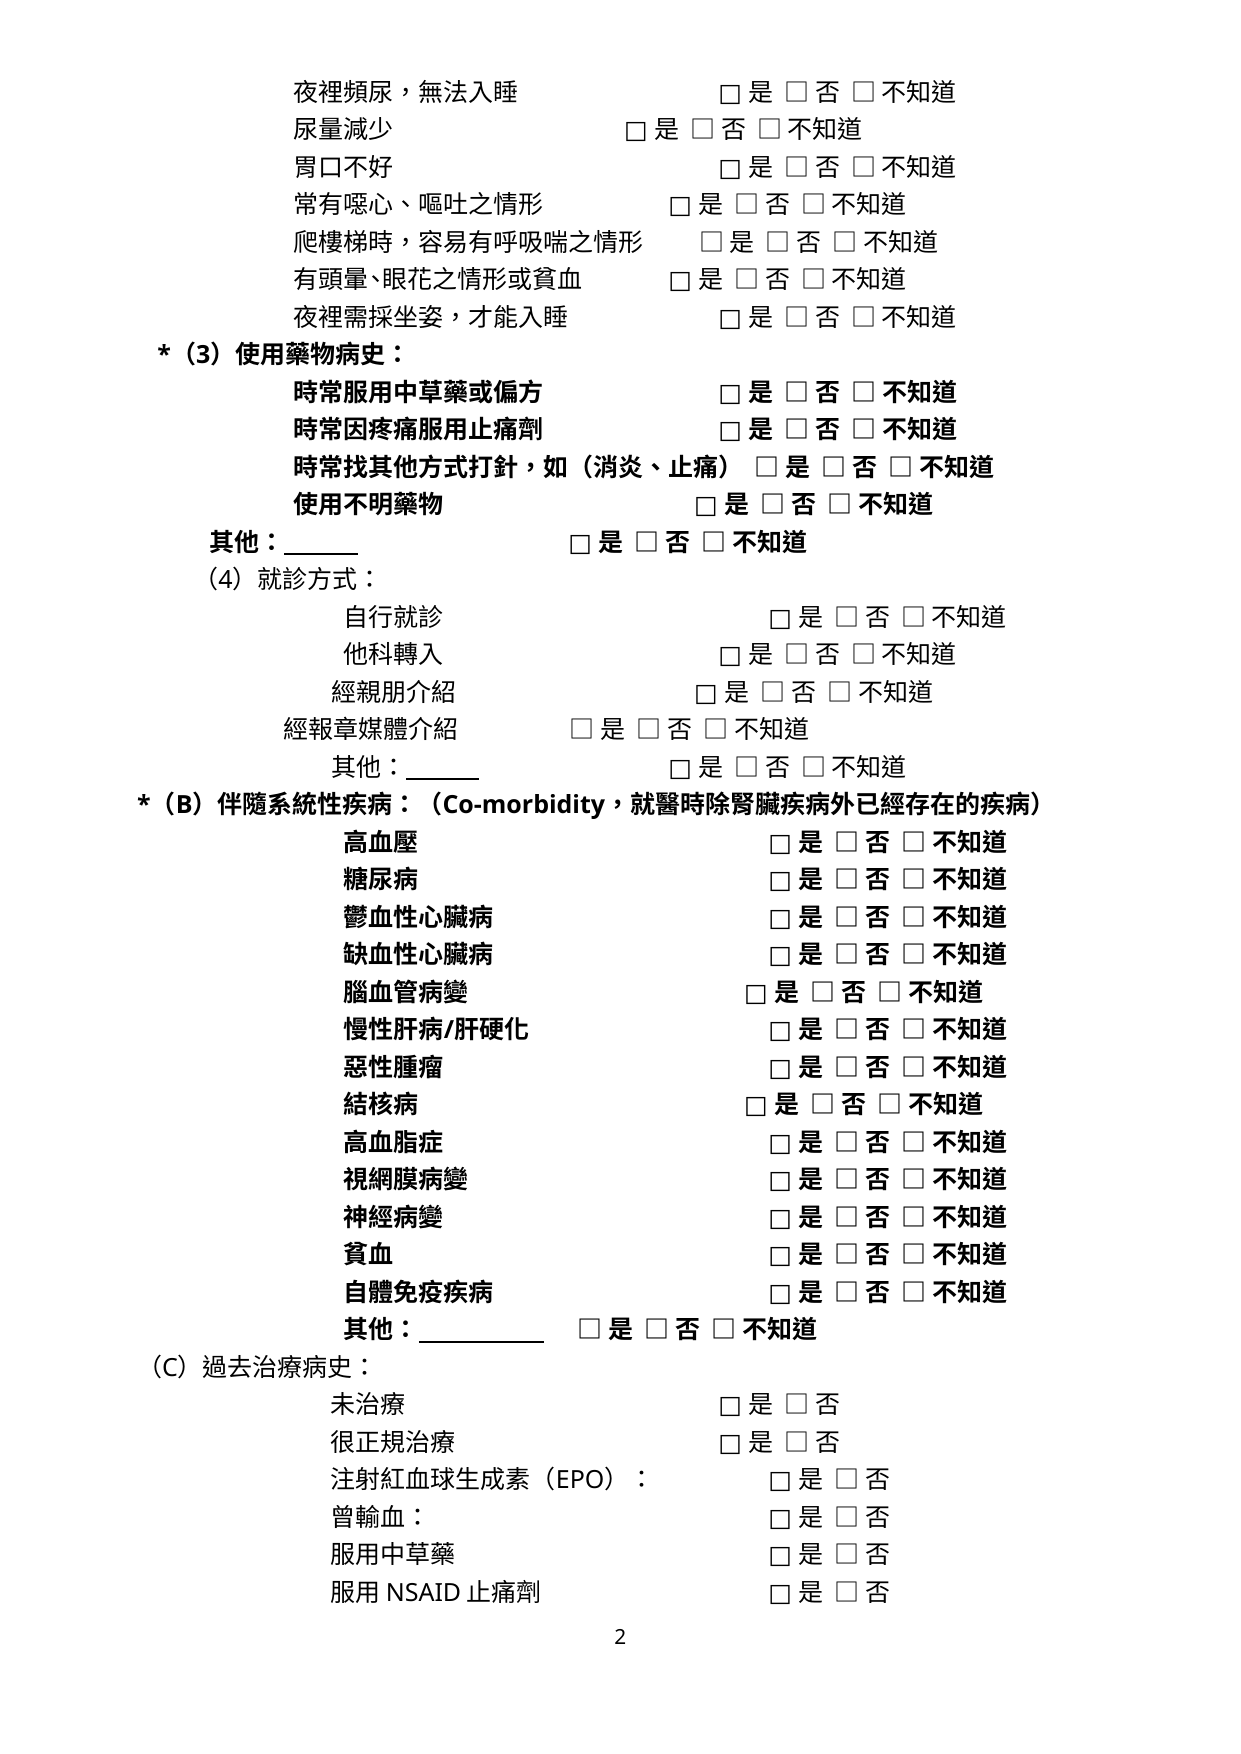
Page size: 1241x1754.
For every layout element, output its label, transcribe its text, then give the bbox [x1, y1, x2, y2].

text 常有噁心、嘔吐之情形 □ 是 □ 否 □ 不知道 [118, 184, 1122, 222]
text 糖尿病 □ 是 □ 否 □ 不知道 [344, 859, 1122, 897]
text 時常找其他方式打針，如（消炎、止痛） □ 是 □ 否 □ 不知道 [293, 447, 1122, 484]
text 經報章媒體介紹 □ 是 □ 否 □ 不知道 [218, 709, 1122, 747]
text 胃口不好 □ 是 □ 否 □ 不知道 [118, 147, 1122, 184]
text （C）過去治療病史： [137, 1347, 1122, 1384]
text 服用NSAID止痛劑 □ 是 □ 否 [331, 1572, 1122, 1609]
text 高血脂症 □ 是 □ 否 □ 不知道 [344, 1122, 1122, 1159]
text 爬樓梯時，容易有呼吸喘之情形 □ 是 □ 否 □ 不知道 [118, 222, 1122, 259]
text 自體免疫疾病 □ 是 □ 否 □ 不知道 [344, 1272, 1122, 1309]
text 其他： □ 是 □ 否 □ 不知道 [344, 1309, 1122, 1347]
text 高血壓 □ 是 □ 否 □ 不知道 [344, 822, 1122, 859]
text 夜裡需採坐姿，才能入睡 □ 是 □ 否 □ 不知道 [118, 297, 1122, 334]
text 他科轉入 □ 是 □ 否 □ 不知道 [268, 634, 1122, 672]
text 其他： □ 是 □ 否 □ 不知道 [118, 522, 1122, 559]
text 其他： □ 是 □ 否 □ 不知道 [137, 747, 1122, 784]
text 夜裡頻尿，無法入睡 □ 是 □ 否 □ 不知道 [118, 72, 1122, 109]
text 曾輸血： □ 是 □ 否 [331, 1497, 1122, 1534]
text 腦血管病變 □ 是 □ 否 □ 不知道 [344, 972, 1122, 1009]
text 使用不明藥物 □ 是 □ 否 □ 不知道 [293, 484, 1122, 522]
text 惡性腫瘤 □ 是 □ 否 □ 不知道 [344, 1047, 1122, 1084]
text 視網膜病變 □ 是 □ 否 □ 不知道 [344, 1159, 1122, 1197]
text 時常服用中草藥或偏方 □ 是 □ 否 □ 不知道 [293, 372, 1122, 409]
text 未治療 □ 是 □ 否 [331, 1384, 1122, 1422]
text 貧血 □ 是 □ 否 □ 不知道 [344, 1234, 1122, 1272]
text 服用中草藥 □ 是 □ 否 [331, 1534, 1122, 1572]
text （4）就診方式： [118, 559, 1122, 597]
text 缺血性心臟病 □ 是 □ 否 □ 不知道 [344, 934, 1122, 972]
text 尿量減少 □ 是 □ 否 □ 不知道 [118, 109, 1122, 147]
text 有頭暈、眼花之情形或貧血 □ 是 □ 否 □ 不知道 [118, 259, 1122, 297]
text 經親朋介紹 □ 是 □ 否 □ 不知道 [218, 672, 1122, 709]
text 注射紅血球生成素（EPO）： □ 是 □ 否 [331, 1459, 1122, 1497]
text 結核病 □ 是 □ 否 □ 不知道 [344, 1084, 1122, 1122]
text 慢性肝病/肝硬化 □ 是 □ 否 □ 不知道 [344, 1009, 1122, 1047]
text 很正規治療 □ 是 □ 否 [331, 1422, 1122, 1459]
text 時常因疼痛服用止痛劑 □ 是 □ 否 □ 不知道 [293, 409, 1122, 447]
text 鬱血性心臟病 □ 是 □ 否 □ 不知道 [344, 897, 1122, 934]
text *（B）伴隨系統性疾病：（Co-morbidity，就醫時除腎臟疾病外已經存在的疾病） [137, 784, 1122, 822]
text 神經病變 □ 是 □ 否 □ 不知道 [344, 1197, 1122, 1234]
text *（3）使用藥物病史： [118, 334, 1122, 372]
text 自行就診 □ 是 □ 否 □ 不知道 [318, 597, 1122, 634]
